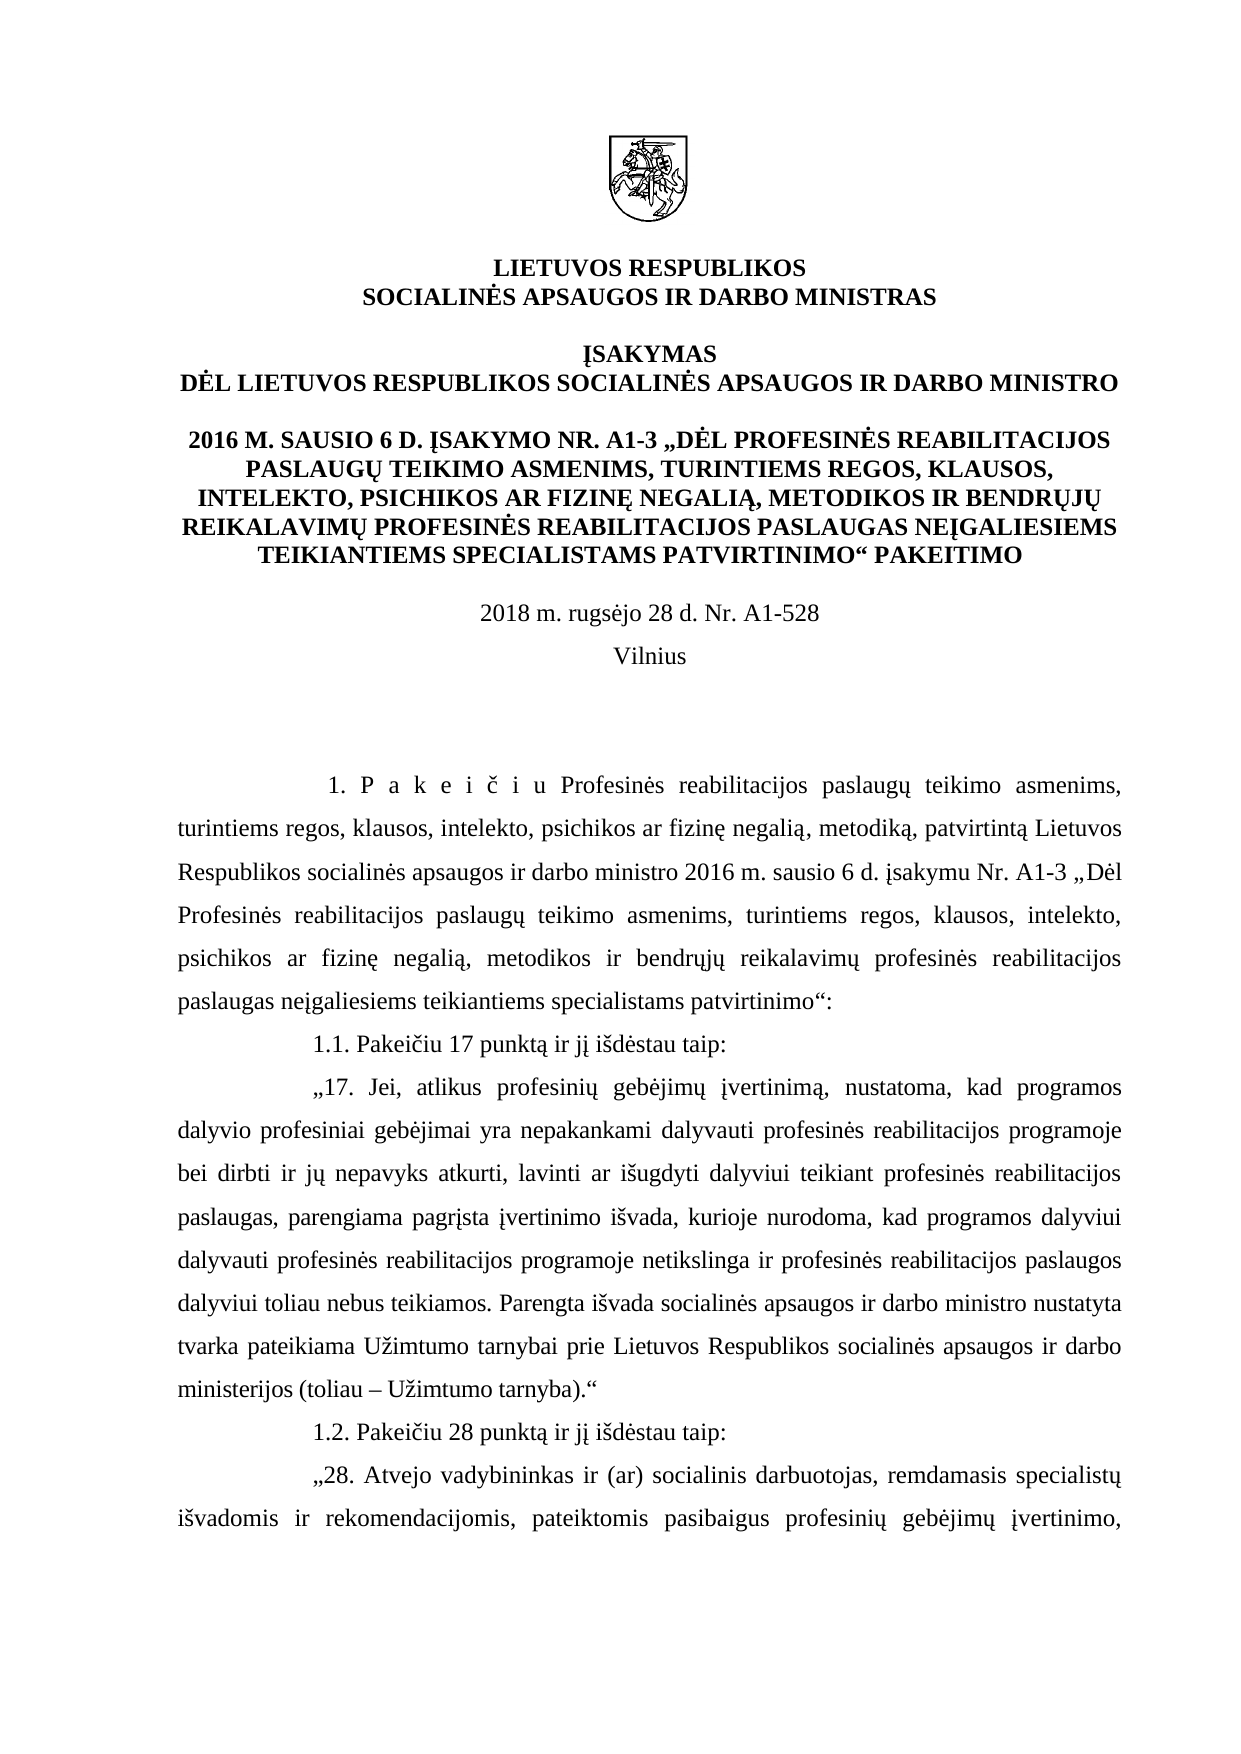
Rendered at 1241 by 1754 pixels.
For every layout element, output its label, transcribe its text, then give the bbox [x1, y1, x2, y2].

text 1.1. Pakeičiu 17 punktą ir jį išdėstau taip: [177, 1029, 1122, 1058]
text 2018 m. rugsėjo 28 d. Nr. A1-528 [177, 598, 1122, 627]
text DĖL LIETUVOS RESPUBLIKOS SOCIALINĖS APSAUGOS IR DARBO MINISTRO 2016 M. SAUSIO 6 D. ĮSAKYMO NR. A1-3 „DĖL PROFESINĖS REABILITACIJOS PASLAUGŲ TEIKIMO ASMENIMS, TURINTIEMS REGOS, KLAUSOS, INTELEKTO, PSICHIKOS AR FIZINĘ NEGALIĄ, METODIKOS IR BENDRŲJŲ REIKALAVIMŲ PROFESINĖS REABILITACIJOS PASLAUGAS NEĮGALIESIEMS TEIKIANTIEMS SPECIALISTAMS PATVIRTINIMO“ PAKEITIMO [177, 368, 1122, 569]
text 1.2. Pakeičiu 28 punktą ir jį išdėstau taip: [177, 1417, 1122, 1446]
text 1. P a k e i č i u Profesinės reabilitacijos paslaugų teikimo asmenims, turintiems regos, klausos, intelekto, psichikos ar fizinę negalią, metodiką, patvirtintą Lietuvos Respublikos socialinės apsaugos ir darbo ministro 2016 m. sausio 6 d. įsakymu Nr. A1-3 „Dėl Profesinės reabilitacijos paslaugų teikimo asmenims, turintiems regos, klausos, intelekto, psichikos ar fizinę negalią, metodikos ir bendrųjų reikalavimų profesinės reabilitacijos paslaugas neįgaliesiems teikiantiems specialistams patvirtinimo“: [177, 770, 1122, 1015]
text LIETUVOS RESPUBLIKOS [177, 253, 1122, 282]
text ĮSAKYMAS [177, 339, 1122, 368]
text „28. Atvejo vadybininkas ir (ar) socialinis darbuotojas, remdamasis specialistų išvadomis ir rekomendacijomis, pateiktomis pasibaigus profesinių gebėjimų įvertinimo, [177, 1460, 1122, 1532]
text „17. Jei, atlikus profesinių gebėjimų įvertinimą, nustatoma, kad programos dalyvio profesiniai gebėjimai yra nepakankami dalyvauti profesinės reabilitacijos programoje bei dirbti ir jų nepavyks atkurti, lavinti ar išugdyti dalyviui teikiant profesinės reabilitacijos paslaugas, parengiama pagrįsta įvertinimo išvada, kurioje nurodoma, kad programos dalyviui dalyvauti profesinės reabilitacijos programoje netikslinga ir profesinės reabilitacijos paslaugos dalyviui toliau nebus teikiamos. Parengta išvada socialinės apsaugos ir darbo ministro nustatyta tvarka pateikiama Užimtumo tarnybai prie Lietuvos Respublikos socialinės apsaugos ir darbo ministerijos (toliau – Užimtumo tarnyba).“ [177, 1072, 1122, 1403]
text SOCIALINĖS APSAUGOS IR DARBO MINISTRAS [177, 282, 1122, 310]
text Vilnius [177, 641, 1122, 670]
